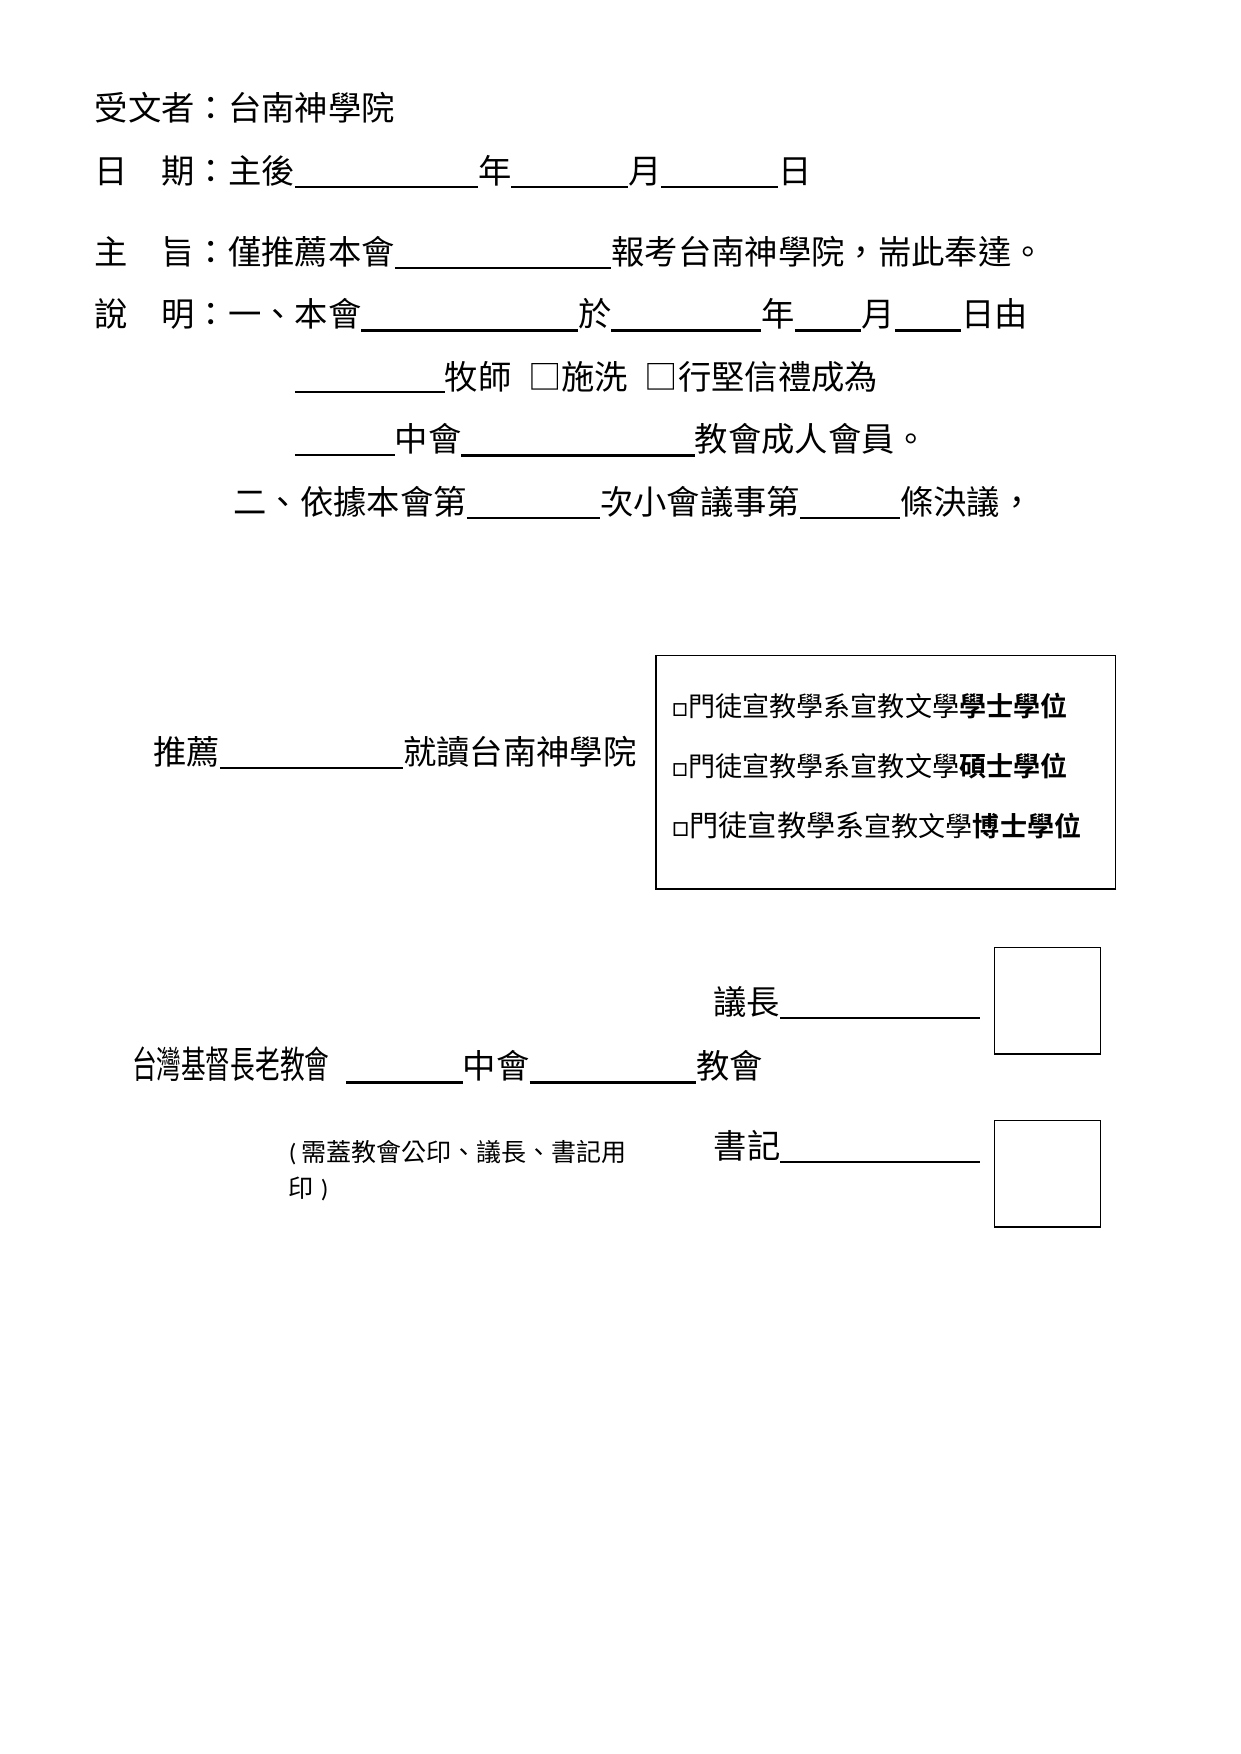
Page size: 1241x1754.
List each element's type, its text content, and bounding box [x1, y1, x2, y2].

text 日 期：主後 年 月 日 [94, 127, 1146, 189]
text 中會 教會成人會員。 [244, 396, 1146, 458]
text 台灣基督長老教會 中會 教會 [94, 1021, 1146, 1083]
text [1116, 708, 1146, 771]
text 牧師 □施洗 □行堅信禮成為 [94, 333, 1146, 396]
text 二、依據本會第 次小會議事第 條決議， [183, 458, 1146, 521]
text □門徒宣教學系宣教文學碩士學位 [672, 743, 1100, 785]
text 主 旨：僅推薦本會 報考台南神學院，耑此奉達。 [94, 208, 1146, 271]
text [1101, 958, 1146, 1021]
text 推薦 就讀台南神學院 [119, 708, 655, 771]
text □門徒宣教學系宣教文學博士學位 [672, 803, 1100, 845]
text 受文者：台南神學院 [94, 64, 1146, 127]
text 書記 [713, 1102, 1146, 1164]
text 說 明：一、本會 於 年 月 日由 [94, 271, 1146, 333]
text 議長 [713, 958, 994, 1021]
text □門徒宣教學系宣教文學學士學位 [672, 683, 1100, 724]
